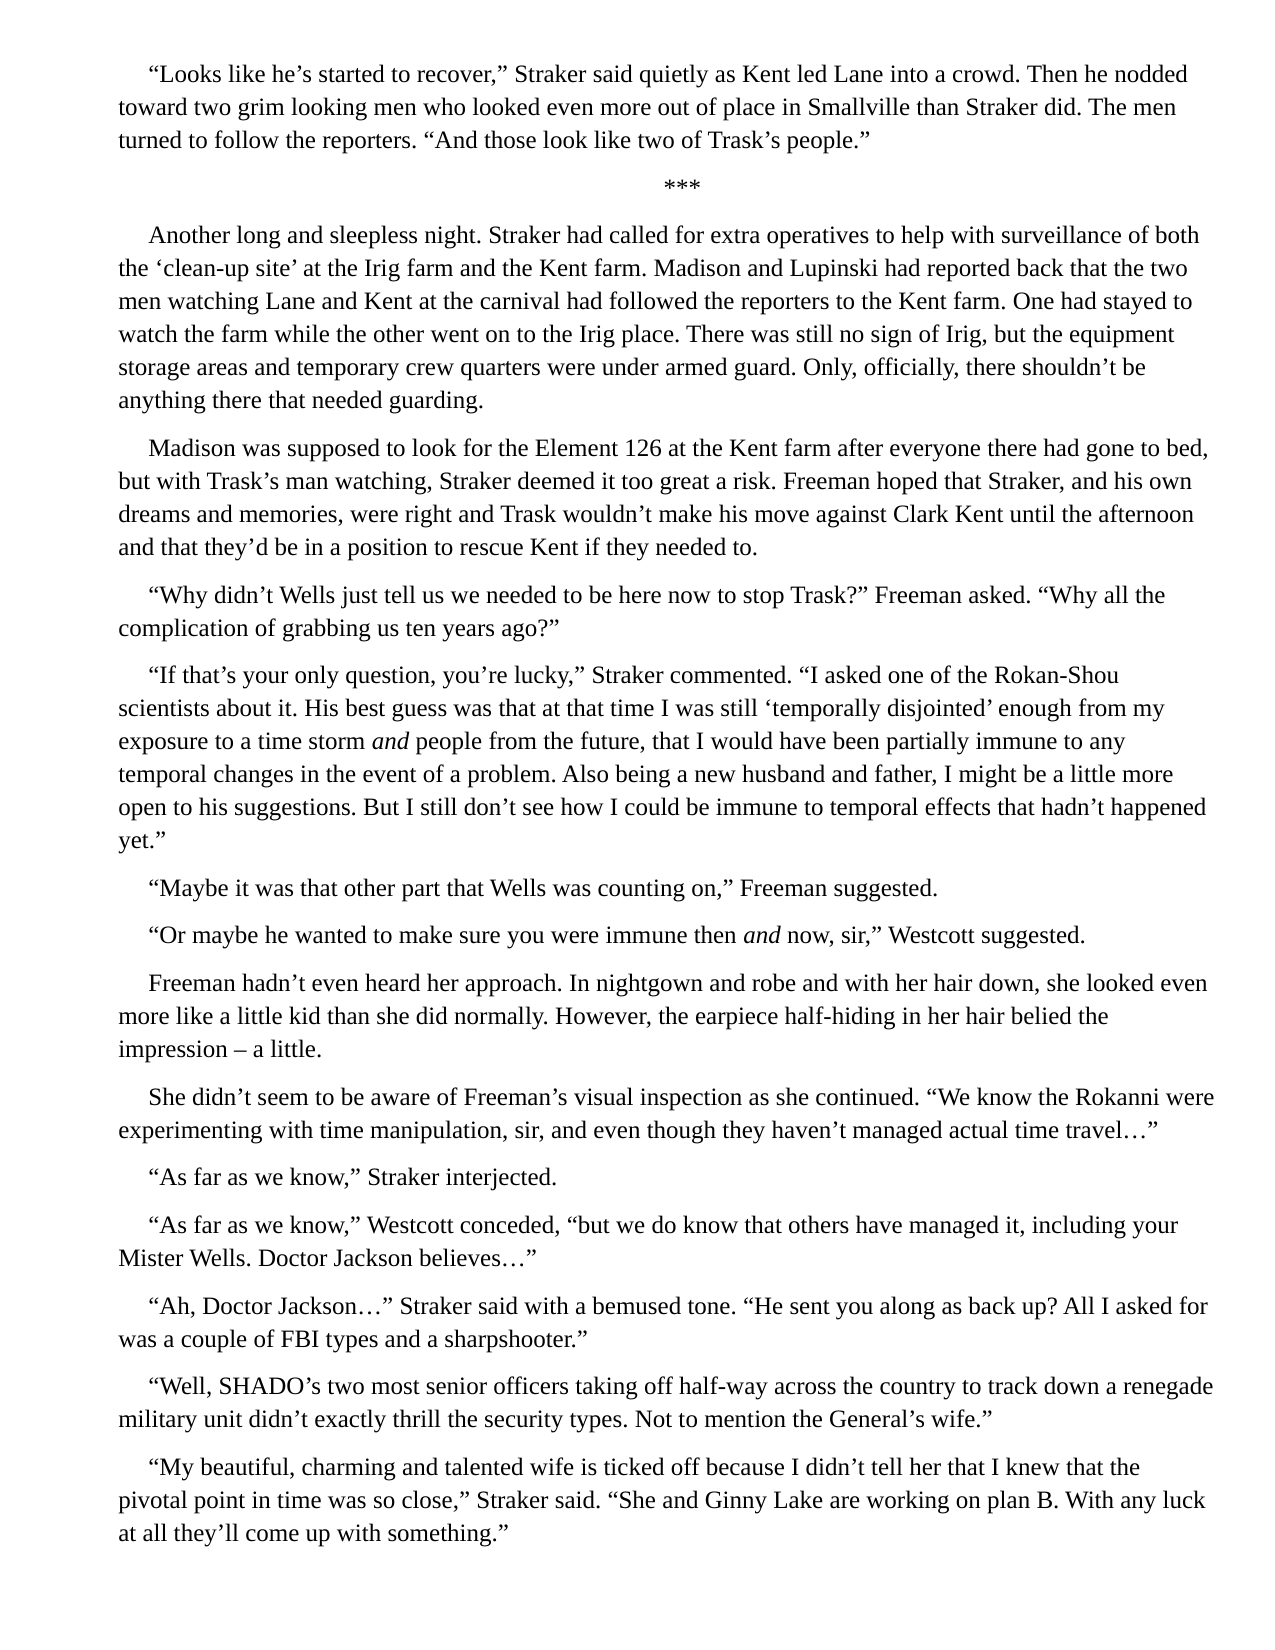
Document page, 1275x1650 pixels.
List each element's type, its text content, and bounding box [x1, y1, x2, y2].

text She didn’t seem to be aware of Freeman’s visual inspection as she continued. “We know the Rokanni were experimenting with time manipulation, sir, and even though they haven’t managed actual time travel…” [118, 1082, 1216, 1144]
text “Looks like he’s started to recover,” Straker said quietly as Kent led Lane into a crowd. Then he nodded toward two grim looking men who looked even more out of place in Smallville than Straker did. The men turned to follow the reporters. “And those look like two of Trask’s people.” [118, 59, 1216, 154]
text “If that’s your only question, you’re lucky,” Straker commented. “I asked one of the Rokan-Shou scientists about it. His best guess was that at that time I was still ‘temporally disjointed’ enough from my exposure to a time storm and people from the future, that I would have been partially immune to any temporal changes in the event of a problem. Also being a new husband and father, I might be a little more open to his suggestions. But I still don’t see how I could be immune to temporal effects that hadn’t happened yet.” [118, 660, 1216, 854]
text *** [118, 173, 1216, 201]
text “Ah, Doctor Jackson…” Straker said with a bemused tone. “He sent you along as back up? All I asked for was a couple of FBI types and a sharpshooter.” [118, 1291, 1216, 1352]
text “Maybe it was that other part that Wells was counting on,” Freeman suggested. [118, 873, 1216, 902]
text “As far as we know,” Westcott conceded, “but we do know that others have managed it, including your Mister Wells. Doctor Jackson believes…” [118, 1210, 1216, 1272]
text Another long and sleepless night. Straker had called for extra operatives to help with surveillance of both the ‘clean-up site’ at the Irig farm and the Kent farm. Madison and Lupinski had reported back that the two men watching Lane and Kent at the carnival had followed the reporters to the Kent farm. One had stayed to watch the farm while the other went on to the Irig place. There was still no sign of Irig, but the equipment storage areas and temporary crew quarters were under armed guard. Only, officially, there shouldn’t be anything there that needed guarding. [118, 220, 1216, 414]
text Madison was supposed to look for the Element 126 at the Kent farm after everyone there had gone to bed, but with Trask’s man watching, Straker deemed it too great a risk. Freeman hoped that Straker, and his own dreams and memories, were right and Trask wouldn’t make his move against Clark Kent until the afternoon and that they’d be in a position to rescue Kent if they needed to. [118, 433, 1216, 561]
text “My beautiful, charming and talented wife is ticked off because I didn’t tell her that I knew that the pivotal point in time was so close,” Straker said. “She and Ginny Lake are working on plan B. With any luck at all they’ll come up with something.” [118, 1452, 1216, 1547]
text “As far as we know,” Straker interjected. [118, 1162, 1216, 1191]
text “Why didn’t Wells just tell us we needed to be here now to stop Trask?” Freeman asked. “Why all the complication of grabbing us ten years ago?” [118, 580, 1216, 641]
text “Or maybe he wanted to make sure you were immune then and now, sir,” Westcott suggested. [118, 921, 1216, 949]
text Freeman hadn’t even heard her approach. In nightgown and robe and with her hair down, she looked even more like a little kid than she did normally. However, the earpiece half-hiding in her hair belied the impression – a little. [118, 968, 1216, 1063]
text “Well, SHADO’s two most senior officers taking off half-way across the country to track down a renegade military unit didn’t exactly thrill the security types. Not to mention the General’s wife.” [118, 1371, 1216, 1433]
